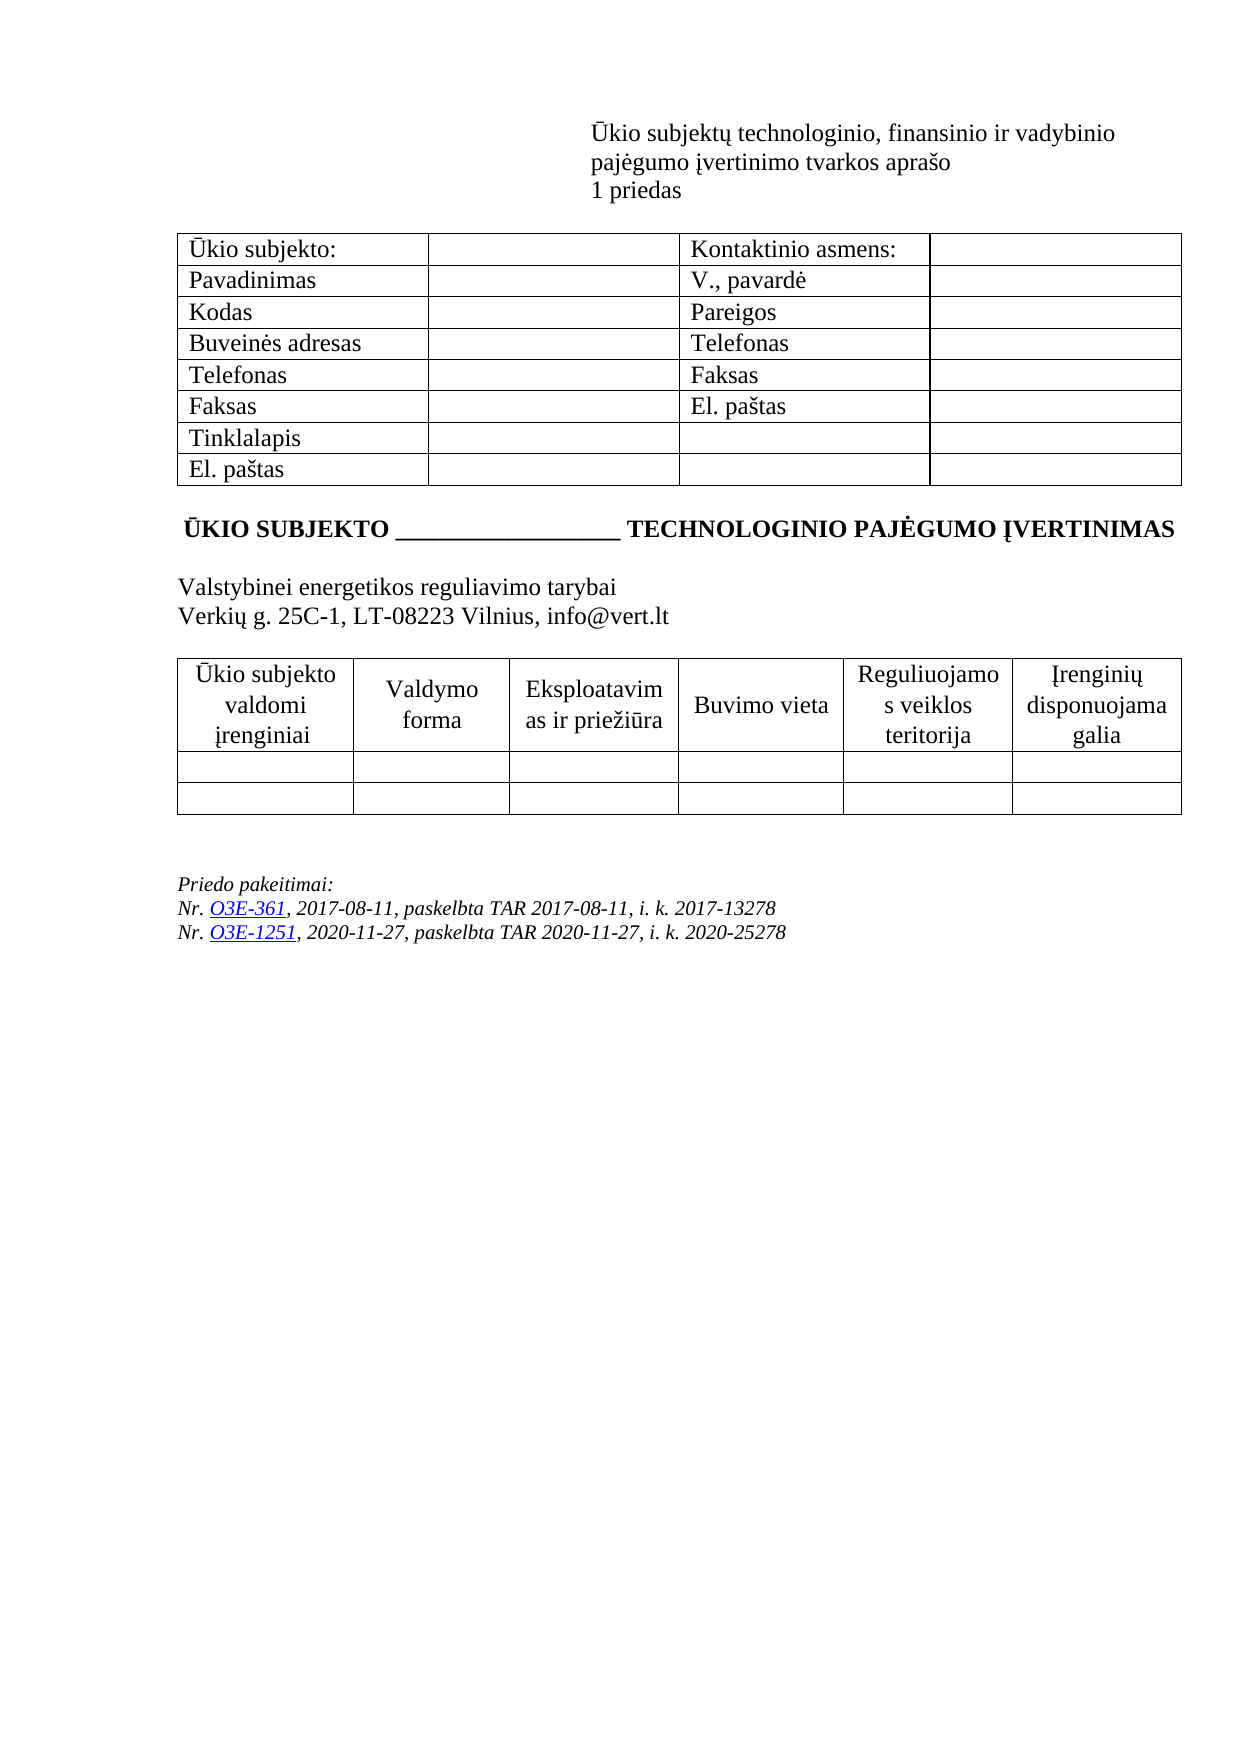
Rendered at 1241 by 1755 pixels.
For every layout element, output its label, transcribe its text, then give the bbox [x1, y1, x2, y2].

table_cell Faksas [680, 360, 929, 390]
text Valstybinei energetikos reguliavimo tarybai [177, 572, 1181, 601]
table_cell [931, 329, 1181, 359]
table_cell [354, 752, 509, 782]
table_cell [931, 391, 1181, 422]
table_cell [178, 752, 353, 782]
text Nr. O3E-1251, 2020-11-27, paskelbta TAR 2020-11-27, i. k. 2020-25278 [177, 920, 1181, 944]
text Priedo pakeitimai: [177, 872, 1181, 896]
table_header Reguliuojamos veiklos teritorija [844, 659, 1012, 751]
table_cell [429, 454, 679, 485]
table_cell [429, 329, 679, 359]
table_header Eksploatavimas ir priežiūra [510, 659, 678, 751]
table_cell Kodas [178, 297, 428, 327]
table_cell Faksas [178, 391, 428, 422]
table_cell [680, 423, 929, 453]
text Nr. O3E-361, 2017-08-11, paskelbta TAR 2017-08-11, i. k. 2017-13278 [177, 896, 1181, 920]
table_cell [178, 783, 353, 813]
table_cell [679, 783, 843, 813]
table_cell [1013, 752, 1181, 782]
table_cell V., pavardė [680, 266, 929, 296]
table_cell [931, 423, 1181, 453]
table_cell [844, 783, 1012, 813]
table_cell [354, 783, 509, 813]
table_cell El. paštas [680, 391, 929, 422]
table_cell [931, 297, 1181, 327]
table_header Įrenginių disponuojama galia [1013, 659, 1181, 751]
table_cell [510, 752, 678, 782]
table_cell Tinklalapis [178, 423, 428, 453]
text Ūkio subjektų technologinio, finansinio ir vadybinio [591, 118, 1181, 147]
table_cell [429, 423, 679, 453]
text 1 priedas [591, 176, 1181, 204]
table_cell [844, 752, 1012, 782]
table_cell Pavadinimas [178, 266, 428, 296]
table_cell [429, 297, 679, 327]
table_cell Buveinės adresas [178, 329, 428, 359]
table_cell Telefonas [680, 329, 929, 359]
table_cell [679, 752, 843, 782]
table_cell [1013, 783, 1181, 813]
table_cell [931, 266, 1181, 296]
table_cell [429, 360, 679, 390]
text pajėgumo įvertinimo tvarkos aprašo [591, 147, 1181, 176]
table_header Kontaktinio asmens: [680, 234, 929, 264]
table_cell [931, 454, 1181, 485]
table_header [429, 234, 679, 264]
table_cell Telefonas [178, 360, 428, 390]
text ŪKIO SUBJEKTO __________________ TECHNOLOGINIO PAJĖGUMO ĮVERTINIMAS [177, 514, 1181, 543]
table_header Valdymo forma [354, 659, 509, 751]
table_cell [429, 391, 679, 422]
table_cell [680, 454, 929, 485]
table_header Buvimo vieta [679, 659, 843, 751]
table_header [931, 234, 1181, 264]
table_cell Pareigos [680, 297, 929, 327]
table_cell [931, 360, 1181, 390]
table_cell El. paštas [178, 454, 428, 485]
table_cell [510, 783, 678, 813]
text Verkių g. 25C-1, LT-08223 Vilnius, info@vert.lt [177, 601, 1181, 629]
table_header Ūkio subjekto valdomi įrenginiai [178, 659, 353, 751]
table_header Ūkio subjekto: [178, 234, 428, 264]
table_cell [429, 266, 679, 296]
